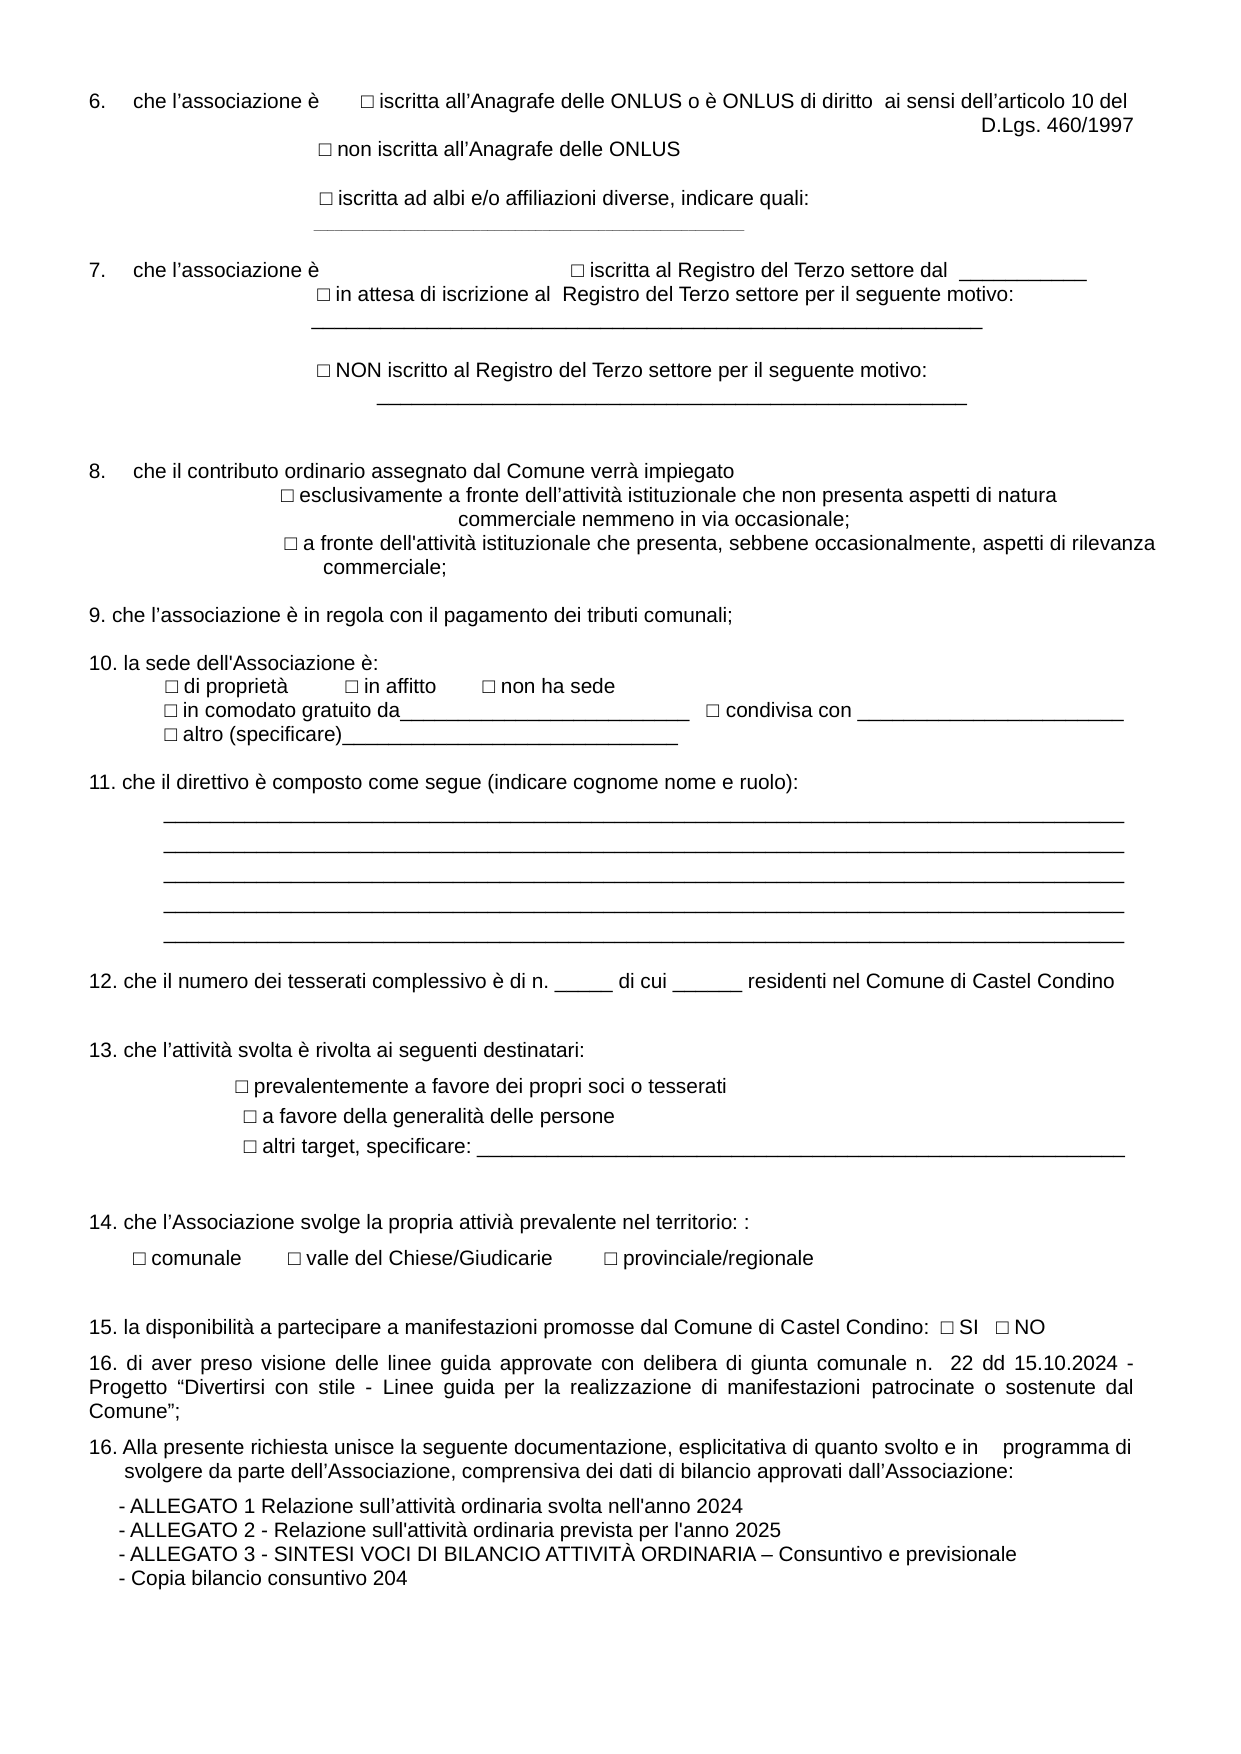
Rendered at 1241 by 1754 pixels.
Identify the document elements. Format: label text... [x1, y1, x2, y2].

text 12. che il numero dei tesserati complessivo è di n. _____ di cui ______ residenti nel Comune di Castel Condino [89, 968, 1134, 992]
list ___________________________________________________________________________________ [126, 890, 1134, 914]
text □ di proprietà □ in affitto □ non ha sede [165, 674, 1134, 698]
text □ prevalentemente a favore dei propri soci o tesserati [89, 1074, 1134, 1098]
text 14. che l’Associazione svolge la propria attivià prevalente nel territorio: : [89, 1209, 1134, 1233]
text □ non iscritta all’Anagrafe delle ONLUS [89, 137, 1134, 161]
list ___________________________________________________________________________________ [126, 919, 1134, 943]
text □ a favore della generalità delle persone [89, 1104, 1134, 1128]
text □ altro (specificare)_____________________________ [120, 722, 1134, 746]
text □ in attesa di iscrizione al Registro del Terzo settore per il seguente motivo: __________________________________________________________ [89, 281, 1134, 329]
list 10. la sede dell'Associazione è: [89, 650, 1134, 674]
list ___________________________________________________________________________________ [126, 860, 1134, 884]
text 16. Alla presente richiesta unisce la seguente documentazione, esplicitativa di quanto svolto e in programma di svolgere da parte dell’Associazione, comprensiva dei dati di bilancio approvati dall’Associazione: [89, 1434, 1134, 1482]
list ___________________________________________________________________________________ [126, 830, 1134, 854]
text □ esclusivamente a fronte dell’attività istituzionale che non presenta aspetti di natura commerciale nemmeno in via occasionale; [171, 483, 1157, 531]
list 11. che il direttivo è composto come segue (indicare cognome nome e ruolo): [89, 770, 1134, 794]
text 15. la disponibilità a partecipare a manifestazioni promosse dal Comune di Castel Condino: □ SI □ NO [89, 1315, 1134, 1339]
text □ altri target, specificare: ________________________________________________________ [89, 1134, 1134, 1158]
text □ comunale □ valle del Chiese/Giudicarie □ provinciale/regionale [89, 1245, 1134, 1269]
text 16. di aver preso visione delle linee guida approvate con delibera di giunta comunale n. 22 dd 15.10.2024 - Progetto “Divertirsi con stile - Linee guida per la realizzazione di manifestazioni patrocinate o sostenute dal Comune”; [89, 1351, 1134, 1423]
text - ALLEGATO 3 - SINTESI VOCI DI BILANCIO ATTIVITÀ ORDINARIA – Consuntivo e previsionale [118, 1542, 1134, 1566]
text ___________________________________________________ [89, 382, 1134, 406]
list 9. che l’associazione è in regola con il pagamento dei tributi comunali; [89, 602, 1134, 626]
text 8. che il contributo ordinario assegnato dal Comune verrà impiegato [89, 459, 1134, 483]
text 13. che l’attività svolta è rivolta ai seguenti destinatari: [89, 1038, 1134, 1062]
text □ NON iscritto al Registro del Terzo settore per il seguente motivo: [89, 358, 1134, 382]
text □ a fronte dell'attività istituzionale che presenta, sebbene occasionalmente, aspetti di rilevanza commerciale; [213, 531, 1157, 578]
text - Copia bilancio consuntivo 204 [118, 1566, 1134, 1590]
text 6. che l’associazione è □ iscritta all’Anagrafe delle ONLUS o è ONLUS di diritto ai sensi dell’articolo 10 del D.Lgs. 460/1997 [89, 89, 1134, 137]
text □ iscritta ad albi e/o affiliazioni diverse, indicare quali: ______________________________________________________________ [89, 186, 1134, 233]
text 7. che l’associazione è □ iscritta al Registro del Terzo settore dal ___________ [89, 257, 1134, 281]
list ___________________________________________________________________________________ [126, 800, 1134, 824]
text □ in comodato gratuito da_________________________ □ condivisa con _______________________ [120, 698, 1134, 722]
text - ALLEGATO 2 - Relazione sull'attività ordinaria prevista per l'anno 2025 [118, 1518, 1134, 1542]
text - ALLEGATO 1 Relazione sull’attività ordinaria svolta nell'anno 2024 [118, 1494, 1134, 1518]
